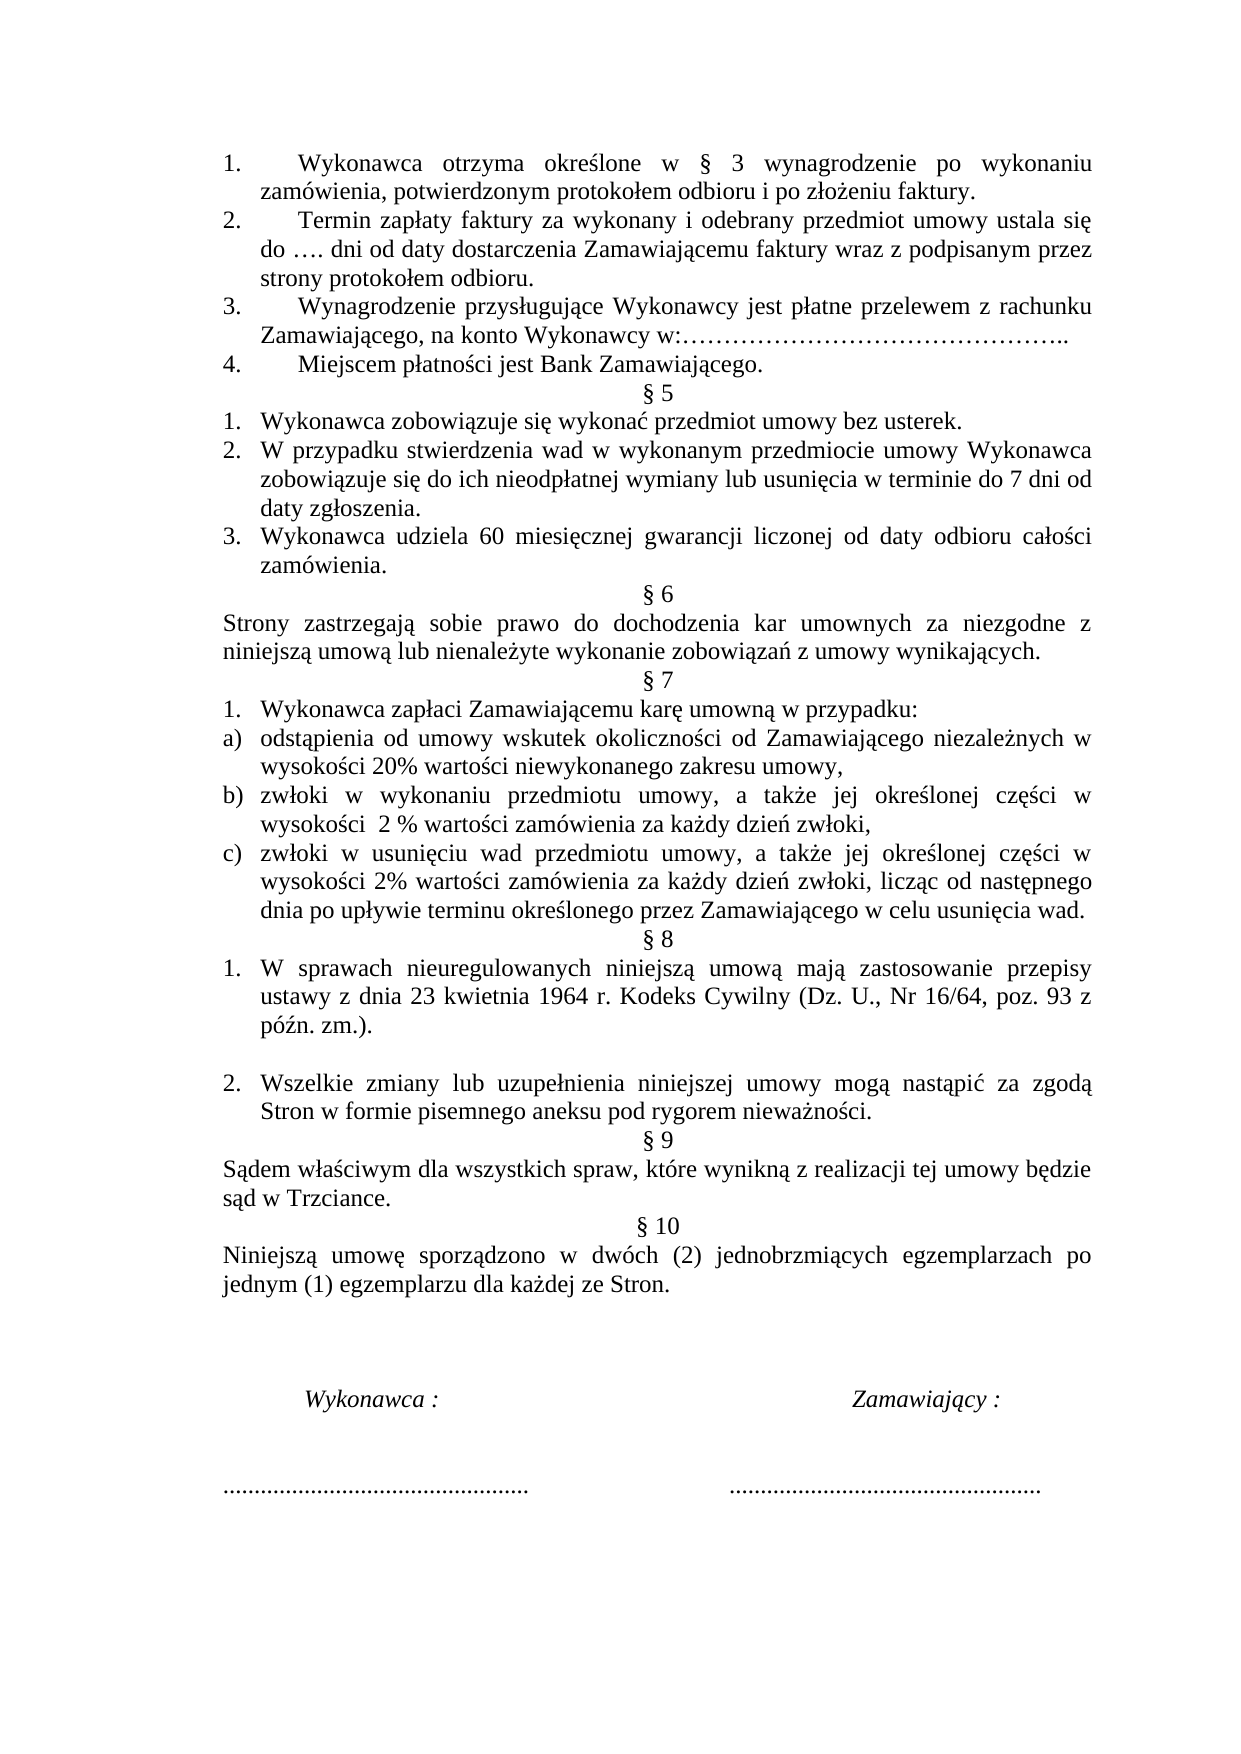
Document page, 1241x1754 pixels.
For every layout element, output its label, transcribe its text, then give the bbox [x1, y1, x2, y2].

text Strony zastrzegają sobie prawo do dochodzenia kar umownych za niezgodne z niniejszą umową lub nienależyte wykonanie zobowiązań z umowy wynikających. [223, 608, 1093, 665]
list zwłoki w usunięciu wad przedmiotu umowy, a także jej określonej części w wysokości 2% wartości zamówienia za każdy dzień zwłoki, licząc od następnego dnia po upływie terminu określonego przez Zamawiającego w celu usunięcia wad. [223, 838, 1093, 924]
text § 9 [223, 1125, 1093, 1154]
list Wykonawca zapłaci Zamawiającemu karę umowną w przypadku: [223, 694, 1093, 723]
text § 5 [223, 378, 1093, 406]
subtitle § 10 [223, 1211, 1093, 1240]
list Miejscem płatności jest Bank Zamawiającego. [223, 349, 1093, 378]
list W sprawach nieuregulowanych niniejszą umową mają zastosowanie przepisy ustawy z dnia 23 kwietnia 1964 r. Kodeks Cywilny (Dz. U., Nr 16/64, poz. 93 z późn. zm.). [223, 953, 1093, 1039]
text ................................................. .................................................. [223, 1470, 1093, 1499]
text Sądem właściwym dla wszystkich spraw, które wynikną z realizacji tej umowy będzie sąd w Trzciance. [223, 1154, 1093, 1211]
text § 8 [223, 924, 1093, 953]
list Wszelkie zmiany lub uzupełnienia niniejszej umowy mogą nastąpić za zgodą Stron w formie pisemnego aneksu pod rygorem nieważności. [223, 1068, 1093, 1125]
list Wykonawca udziela 60 miesięcznej gwarancji liczonej od daty odbioru całości zamówienia. [223, 521, 1093, 579]
list Wykonawca otrzyma określone w § 3 wynagrodzenie po wykonaniu zamówienia, potwierdzonym protokołem odbioru i po złożeniu faktury. [223, 148, 1093, 205]
list Termin zapłaty faktury za wykonany i odebrany przedmiot umowy ustala się do …. dni od daty dostarczenia Zamawiającemu faktury wraz z podpisanym przez strony protokołem odbioru. [223, 205, 1093, 291]
text Niniejszą umowę sporządzono w dwóch (2) jednobrzmiących egzemplarzach po jednym (1) egzemplarzu dla każdej ze Stron. [223, 1240, 1093, 1298]
list odstąpienia od umowy wskutek okoliczności od Zamawiającego niezależnych w wysokości 20% wartości niewykonanego zakresu umowy, [223, 723, 1093, 780]
list Wykonawca zobowiązuje się wykonać przedmiot umowy bez usterek. [223, 406, 1093, 435]
text § 7 [223, 665, 1093, 694]
text Wykonawca : Zamawiający : [223, 1384, 1093, 1413]
list W przypadku stwierdzenia wad w wykonanym przedmiocie umowy Wykonawca zobowiązuje się do ich nieodpłatnej wymiany lub usunięcia w terminie do 7 dni od daty zgłoszenia. [223, 435, 1093, 521]
list Wynagrodzenie przysługujące Wykonawcy jest płatne przelewem z rachunku Zamawiającego, na konto Wykonawcy w:……………………………………….. [223, 291, 1093, 349]
text § 6 [223, 579, 1093, 608]
list zwłoki w wykonaniu przedmiotu umowy, a także jej określonej części w wysokości 2 % wartości zamówienia za każdy dzień zwłoki, [223, 780, 1093, 838]
